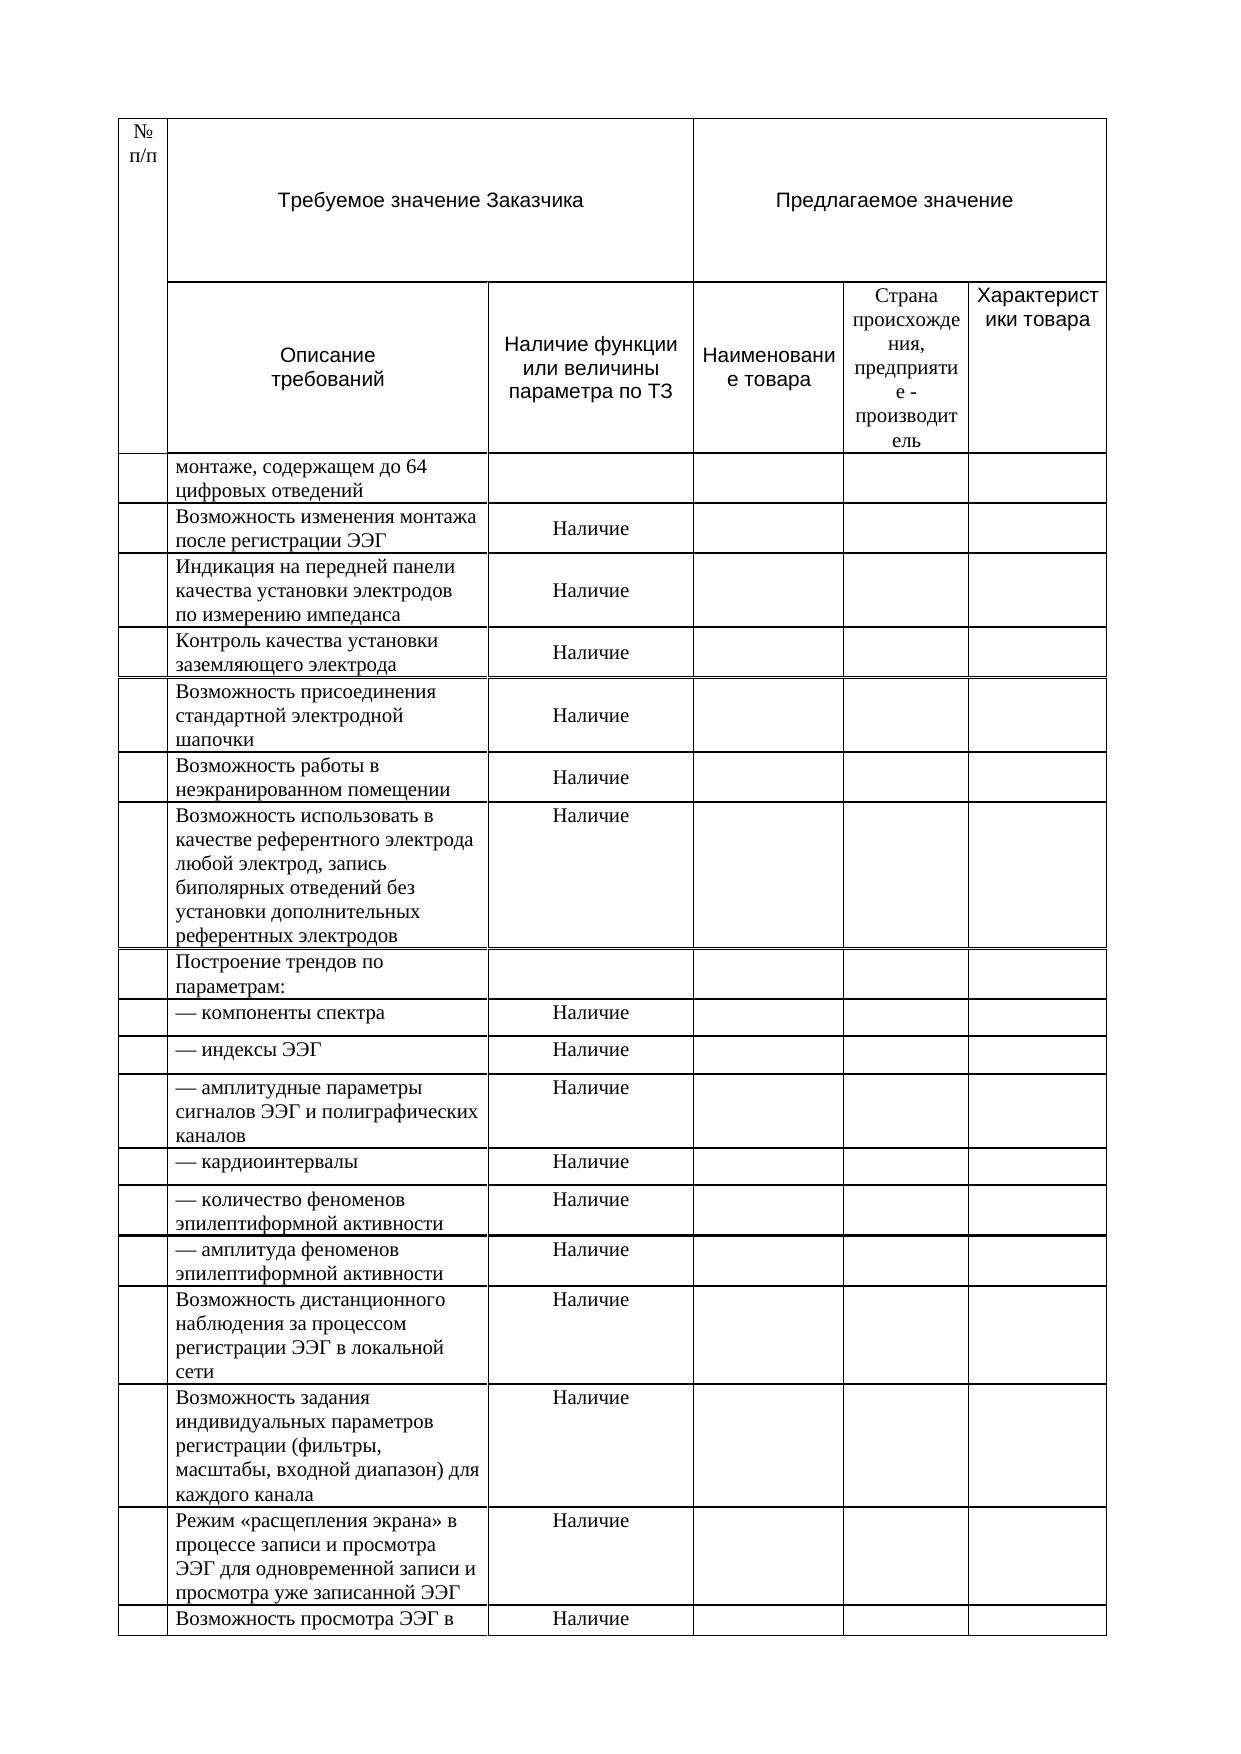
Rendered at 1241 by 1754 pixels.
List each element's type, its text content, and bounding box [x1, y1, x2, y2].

table_cell Наличие [489, 1606, 693, 1635]
table_cell [969, 950, 1106, 998]
table_cell [969, 1186, 1106, 1234]
table_cell [694, 454, 843, 502]
table_cell Наличие [489, 1237, 693, 1285]
table_cell [844, 803, 968, 947]
table_cell [694, 1037, 843, 1073]
table_cell [119, 1075, 167, 1147]
table_cell [844, 1508, 968, 1604]
table_cell Индикация на передней панели качества установки электродов по измерению импеданса [168, 554, 487, 626]
table_cell [694, 1508, 843, 1604]
table_cell [969, 753, 1106, 801]
table_cell [119, 628, 167, 676]
table_cell [969, 679, 1106, 751]
table_cell Наличие [489, 753, 693, 801]
table_cell Характеристики товара [969, 283, 1106, 452]
table_cell [844, 1385, 968, 1506]
table_cell [969, 628, 1106, 676]
table_cell Страна происхождения, предприятие -производитель [844, 283, 968, 452]
table_cell Наличие [489, 1186, 693, 1234]
table_cell Наличие [489, 1385, 693, 1506]
table_cell [694, 803, 843, 947]
table_cell [119, 1606, 167, 1635]
table_cell Наличие [489, 1037, 693, 1073]
table_cell Наличие функции или величины параметра по ТЗ [489, 283, 693, 452]
table_cell [694, 504, 843, 552]
table_cell Наличие [489, 628, 693, 676]
table_cell — амплитуда феноменов эпилептиформной активности [168, 1237, 487, 1285]
table_cell [844, 1186, 968, 1234]
table_cell [694, 1149, 843, 1184]
table_cell — амплитудные параметры сигналов ЭЭГ и полиграфических каналов [168, 1075, 487, 1147]
table_cell [694, 950, 843, 998]
table_cell [969, 1237, 1106, 1285]
table_cell Наличие [489, 1508, 693, 1604]
table_cell Контроль качества установки заземляющего электрода [168, 628, 487, 676]
table_cell [969, 1385, 1106, 1506]
table_cell [969, 803, 1106, 947]
table_cell [969, 1606, 1106, 1635]
table_cell [694, 1000, 843, 1035]
table_cell [119, 1000, 167, 1035]
table_cell [844, 1037, 968, 1073]
table_cell [694, 753, 843, 801]
table_cell Наличие [489, 1000, 693, 1035]
table_cell [119, 1385, 167, 1506]
table_cell Возможность задания индивидуальных параметров регистрации (фильтры, масштабы, входной диапазон) для каждого канала [168, 1385, 487, 1506]
table_cell [694, 679, 843, 751]
table_cell [844, 753, 968, 801]
table_cell [119, 454, 167, 502]
table_cell [119, 803, 167, 947]
table_header Требуемое значение Заказчика [168, 119, 693, 281]
table_cell [119, 950, 167, 998]
table_cell [489, 454, 693, 502]
table_cell Возможность дистанционного наблюдения за процессом регистрации ЭЭГ в локальной сети [168, 1287, 487, 1383]
table_cell Возможность работы в неэкранированном помещении [168, 753, 487, 801]
table_cell монтаже, содержащем до 64 цифровых отведений [168, 454, 487, 502]
table_cell [844, 454, 968, 502]
table_cell [694, 1237, 843, 1285]
table_cell [844, 1237, 968, 1285]
table_cell [844, 950, 968, 998]
table_cell [119, 1287, 167, 1383]
table_cell [694, 1075, 843, 1147]
table_cell [694, 554, 843, 626]
table_cell Возможность использовать в качестве референтного электрода любой электрод, запись биполярных отведений без установки дополнительных референтных электродов [168, 803, 487, 947]
table_cell [969, 454, 1106, 502]
table_cell [969, 504, 1106, 552]
table_cell Возможность присоединения стандартной электродной шапочки [168, 679, 487, 751]
table_cell [844, 554, 968, 626]
table_cell Наличие [489, 504, 693, 552]
table_header Предлагаемое значение [694, 119, 1106, 281]
table_cell Возможность изменения монтажа после регистрации ЭЭГ [168, 504, 487, 552]
table_cell [694, 1606, 843, 1635]
table_cell [969, 1000, 1106, 1035]
table_cell [119, 1237, 167, 1285]
table_cell [119, 554, 167, 626]
table_cell [119, 1508, 167, 1604]
table_cell [844, 1075, 968, 1147]
table_cell [694, 1287, 843, 1383]
table_cell [969, 1287, 1106, 1383]
table_cell Описание требований [168, 283, 487, 452]
table_cell [694, 1186, 843, 1234]
table_cell [844, 504, 968, 552]
table_cell [844, 628, 968, 676]
table_cell [969, 1037, 1106, 1073]
table_cell [119, 679, 167, 751]
table_cell [969, 1508, 1106, 1604]
table_cell [844, 1287, 968, 1383]
table_header № п/п [119, 119, 167, 453]
table_cell Режим «расщепления экрана» в процессе записи и просмотра ЭЭГ для одновременной записи и просмотра уже записанной ЭЭГ [168, 1508, 487, 1604]
table_cell Наличие [489, 554, 693, 626]
table_cell [119, 1149, 167, 1184]
table_cell [489, 950, 693, 998]
table_cell — количество феноменов эпилептиформной активности [168, 1186, 487, 1234]
table_cell [119, 1037, 167, 1073]
table_cell [119, 753, 167, 801]
table_cell [844, 1000, 968, 1035]
table_cell [969, 1075, 1106, 1147]
table_cell [969, 1149, 1106, 1184]
table_cell [119, 504, 167, 552]
table_cell Наличие [489, 1149, 693, 1184]
table_cell [694, 1385, 843, 1506]
table_cell [119, 1186, 167, 1234]
table_cell Возможность просмотра ЭЭГ в [168, 1606, 487, 1635]
table_cell Построение трендов по параметрам: [168, 950, 487, 998]
table_cell [844, 1606, 968, 1635]
table_cell — компоненты спектра [168, 1000, 487, 1035]
table_cell Наличие [489, 803, 693, 947]
table_cell Наличие [489, 679, 693, 751]
table_cell — индексы ЭЭГ [168, 1037, 487, 1073]
table_cell [694, 628, 843, 676]
table_cell Наименование товара [694, 283, 843, 452]
table_cell [844, 679, 968, 751]
table_cell [969, 554, 1106, 626]
table_cell Наличие [489, 1075, 693, 1147]
table_cell — кардиоинтервалы [168, 1149, 487, 1184]
table_cell Наличие [489, 1287, 693, 1383]
table_cell [844, 1149, 968, 1184]
